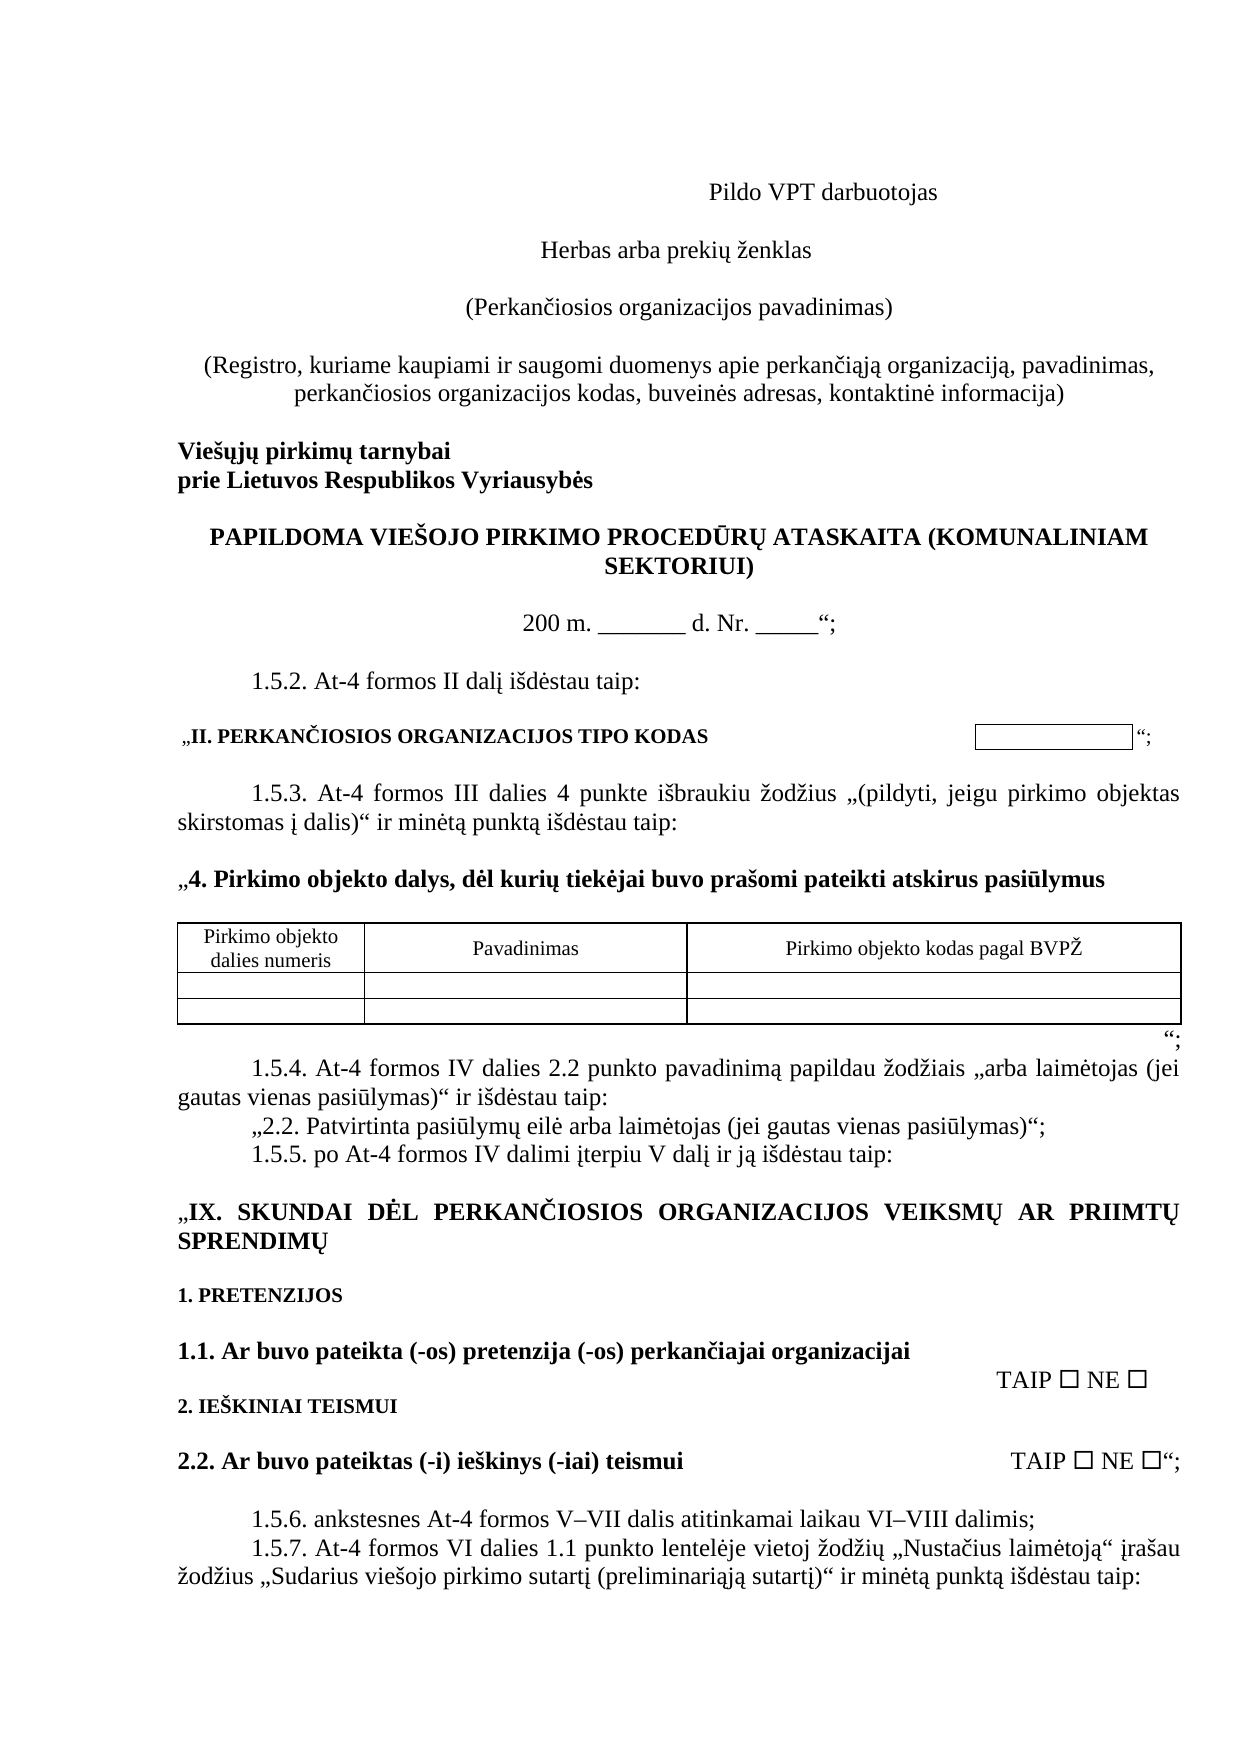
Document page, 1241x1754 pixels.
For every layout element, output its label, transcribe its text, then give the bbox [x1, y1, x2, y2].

text PAPILDOMA VIEŠOJO PIRKIMO PROCEDŪRŲ ATASKAITA (KOMUNALINIAM SEKTORIUI) [177, 522, 1181, 580]
text „4. Pirkimo objekto dalys, dėl kurių tiekėjai buvo prašomi pateikti atskirus pasiūlymus [177, 864, 1181, 893]
text (Perkančiosios organizacijos pavadinimas) [177, 292, 1181, 321]
text 1.5.7. At-4 formos VI dalies 1.1 punkto lentelėje vietoj žodžių „Nustačius laimėtoją“ įrašau žodžius „Sudarius viešojo pirkimo sutartį (preliminariąją sutartį)“ ir minėtą punktą išdėstau taip: [177, 1533, 1181, 1590]
text 1. PRETENZIJOS [177, 1283, 1181, 1307]
text 1.5.6. ankstesnes At-4 formos V–VII dalis atitinkamai laikau VI–VIII dalimis; [177, 1504, 1181, 1533]
text prie Lietuvos Respublikos Vyriausybės [177, 465, 1181, 493]
table_cell [360, 973, 364, 997]
text 1.5.3. At-4 formos III dalies 4 punkte išbraukiu žodžius „(pildyti, jeigu pirkimo objektas skirstomas į dalis)“ ir minėtą punktą išdėstau taip: [177, 778, 1181, 836]
table_header Pavadinimas [365, 924, 686, 972]
text 1.1. Ar buvo pateikta (-os) pretenzija (-os) perkančiajai organizacijai [177, 1336, 1181, 1365]
text 200 m. _______ d. Nr. _____“; [177, 608, 1181, 637]
text 1.5.4. At-4 formos IV dalies 2.2 punkto pavadinimą papildau žodžiais „arba laimėtojas (jei gautas vienas pasiūlymas)“ ir išdėstau taip: [177, 1053, 1181, 1111]
text Pildo VPT darbuotojas [177, 177, 1181, 206]
table_header “; [1177, 724, 1181, 748]
text TAIP  NE  [177, 1365, 1148, 1394]
text “; [177, 1025, 1181, 1053]
text 2. IEŠKINIAI TEISMUI [177, 1394, 1181, 1418]
text 1.5.2. At-4 formos II dalį išdėstau taip: [177, 666, 1181, 695]
text Herbas arba prekių ženklas [177, 235, 1181, 263]
text 2.2. Ar buvo pateiktas (-i) ieškinys (-iai) teismui TAIP  NE “; [177, 1446, 1181, 1475]
table_cell [360, 999, 364, 1023]
text Viešųjų pirkimų tarnybai [177, 436, 1181, 465]
text 1.5.5. po At-4 formos IV dalimi įterpiu V dalį ir ją išdėstau taip: [177, 1139, 1181, 1168]
text „IX. SKUNDAI DĖL PERKANČIOSIOS ORGANIZACIJOS VEIKSMŲ AR PRIIMTŲ SPRENDIMŲ [177, 1197, 1181, 1254]
table_header Pirkimo objekto kodas pagal BVPŽ [688, 924, 1180, 972]
table_header [1128, 725, 1132, 748]
text „2.2. Patvirtinta pasiūlymų eilė arba laimėtojas (jei gautas vienas pasiūlymas)“; [177, 1111, 1181, 1139]
text (Registro, kuriame kaupiami ir saugomi duomenys apie perkančiąją organizaciją, pavadinimas, perkančiosios organizacijos kodas, buveinės adresas, kontaktinė informacija) [177, 350, 1181, 407]
